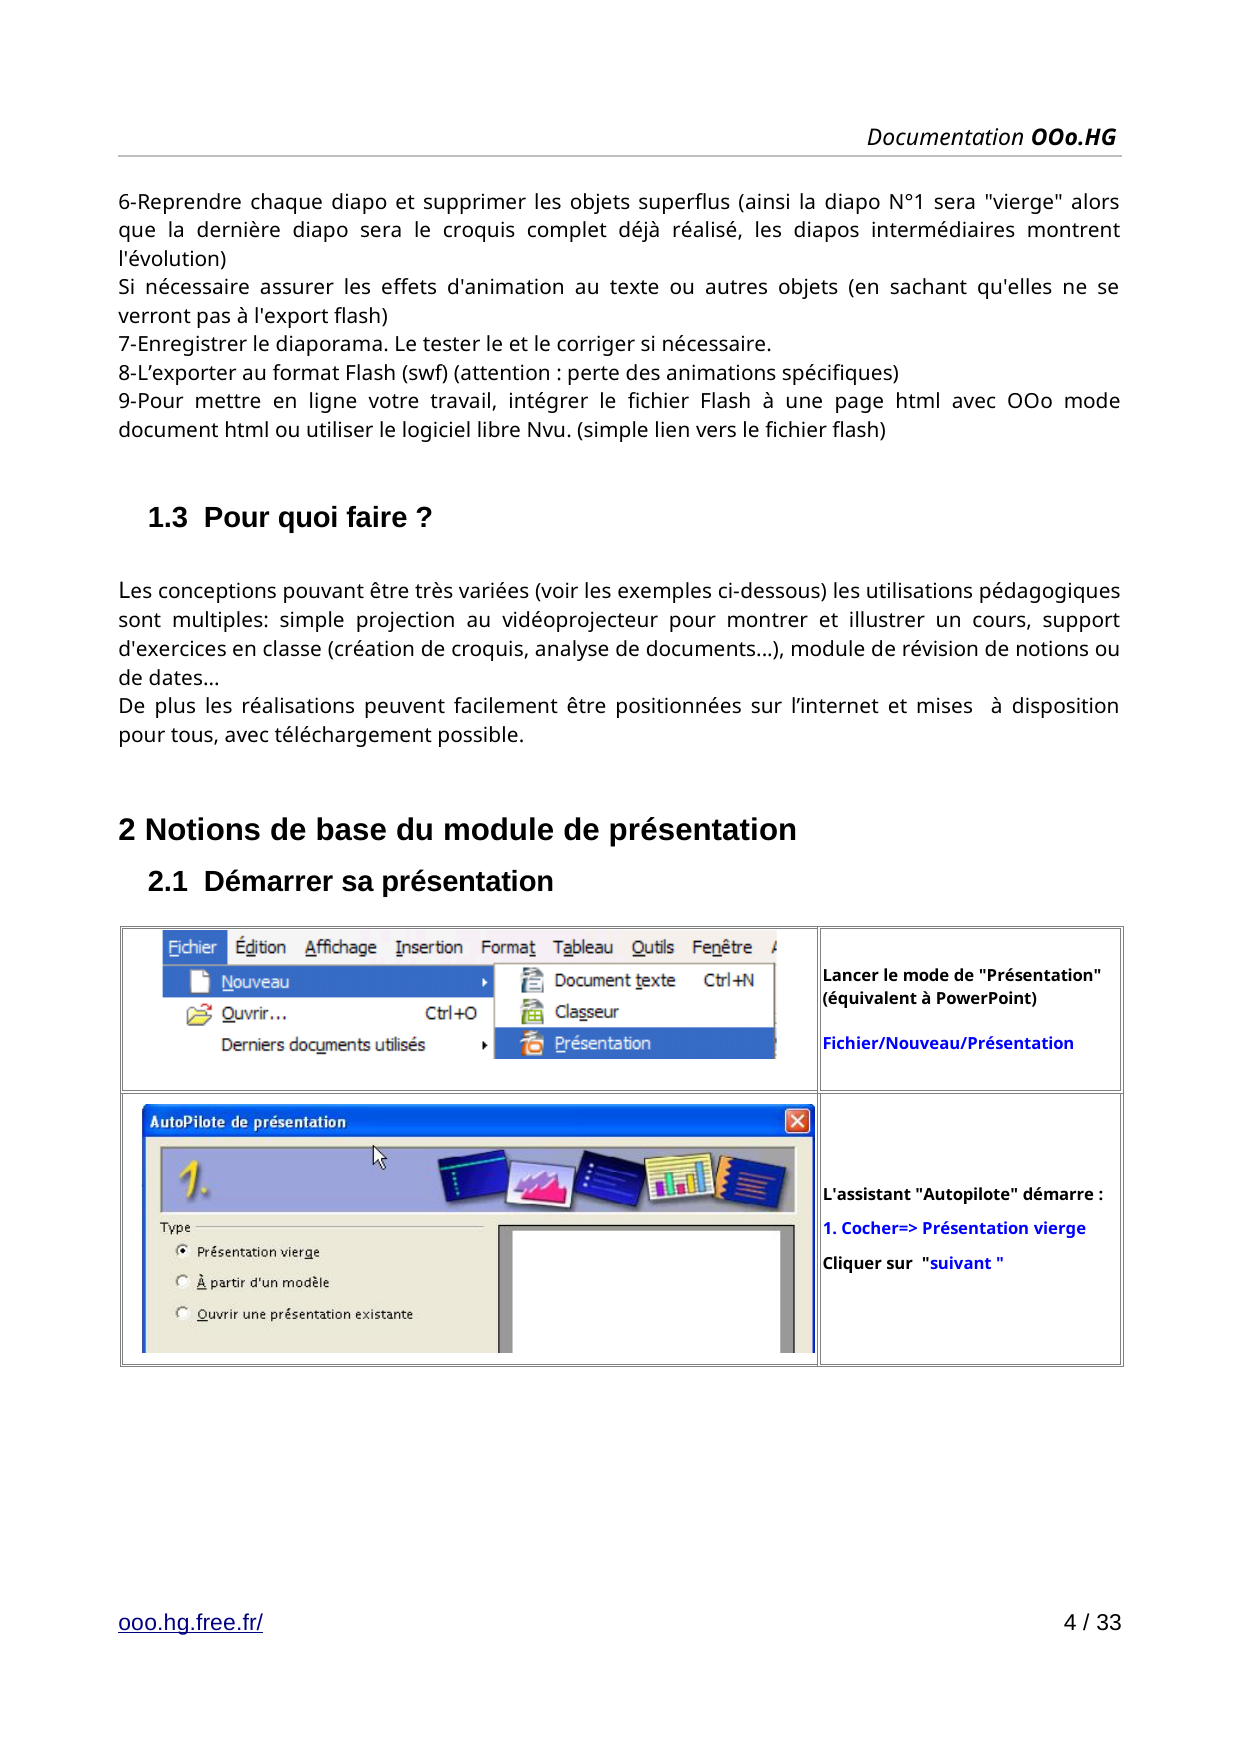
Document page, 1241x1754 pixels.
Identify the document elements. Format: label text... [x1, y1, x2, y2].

text 6-Reprendre chaque diapo et supprimer les objets superflus (ainsi la diapo N°1 sera "vierge" alors que la dernière diapo sera le croquis complet déjà réalisé, les diapos intermédiaires montrent l'évolution) Si nécessaire assurer les effets d'animation au texte ou autres objets (en sachant qu'elles ne se verront pas à l'export flash) 7-Enregistrer le diaporama. Le tester le et le corriger si nécessaire. 8-L’exporter au format Flash (swf) (attention : perte des animations spécifiques) 9-Pour mettre en ligne votre travail, intégrer le fichier Flash à une page html avec OOo mode document html ou utiliser le logiciel libre Nvu. (simple lien vers le fichier flash) [118, 187, 1122, 443]
table_cell L'assistant "Autopilote" démarre : 1. Cocher=> Présentation vierge Cliquer sur "suivant " [821, 1094, 1120, 1364]
table_header Lancer le mode de "Présentation" (équivalent à PowerPoint) Fichier/Nouveau/Présentation [821, 929, 1120, 1090]
table_header [123, 929, 817, 1090]
subtitle Démarrer sa présentation [148, 865, 1122, 897]
subtitle Pour quoi faire ? [148, 501, 1122, 534]
subtitle Notions de base du module de présentation [118, 812, 1122, 847]
text Les conceptions pouvant être très variées (voir les exemples ci-dessous) les utilisations pédagogiques sont multiples: simple projection au vidéoprojecteur pour montrer et illustrer un cours, support d'exercices en classe (création de croquis, analyse de documents...), module de révision de notions ou de dates... De plus les réalisations peuvent facilement être positionnées sur l’internet et mises à disposition pour tous, avec téléchargement possible. [118, 546, 1122, 748]
picture [141, 1104, 815, 1353]
picture [162, 930, 777, 1059]
table_cell [123, 1094, 817, 1364]
